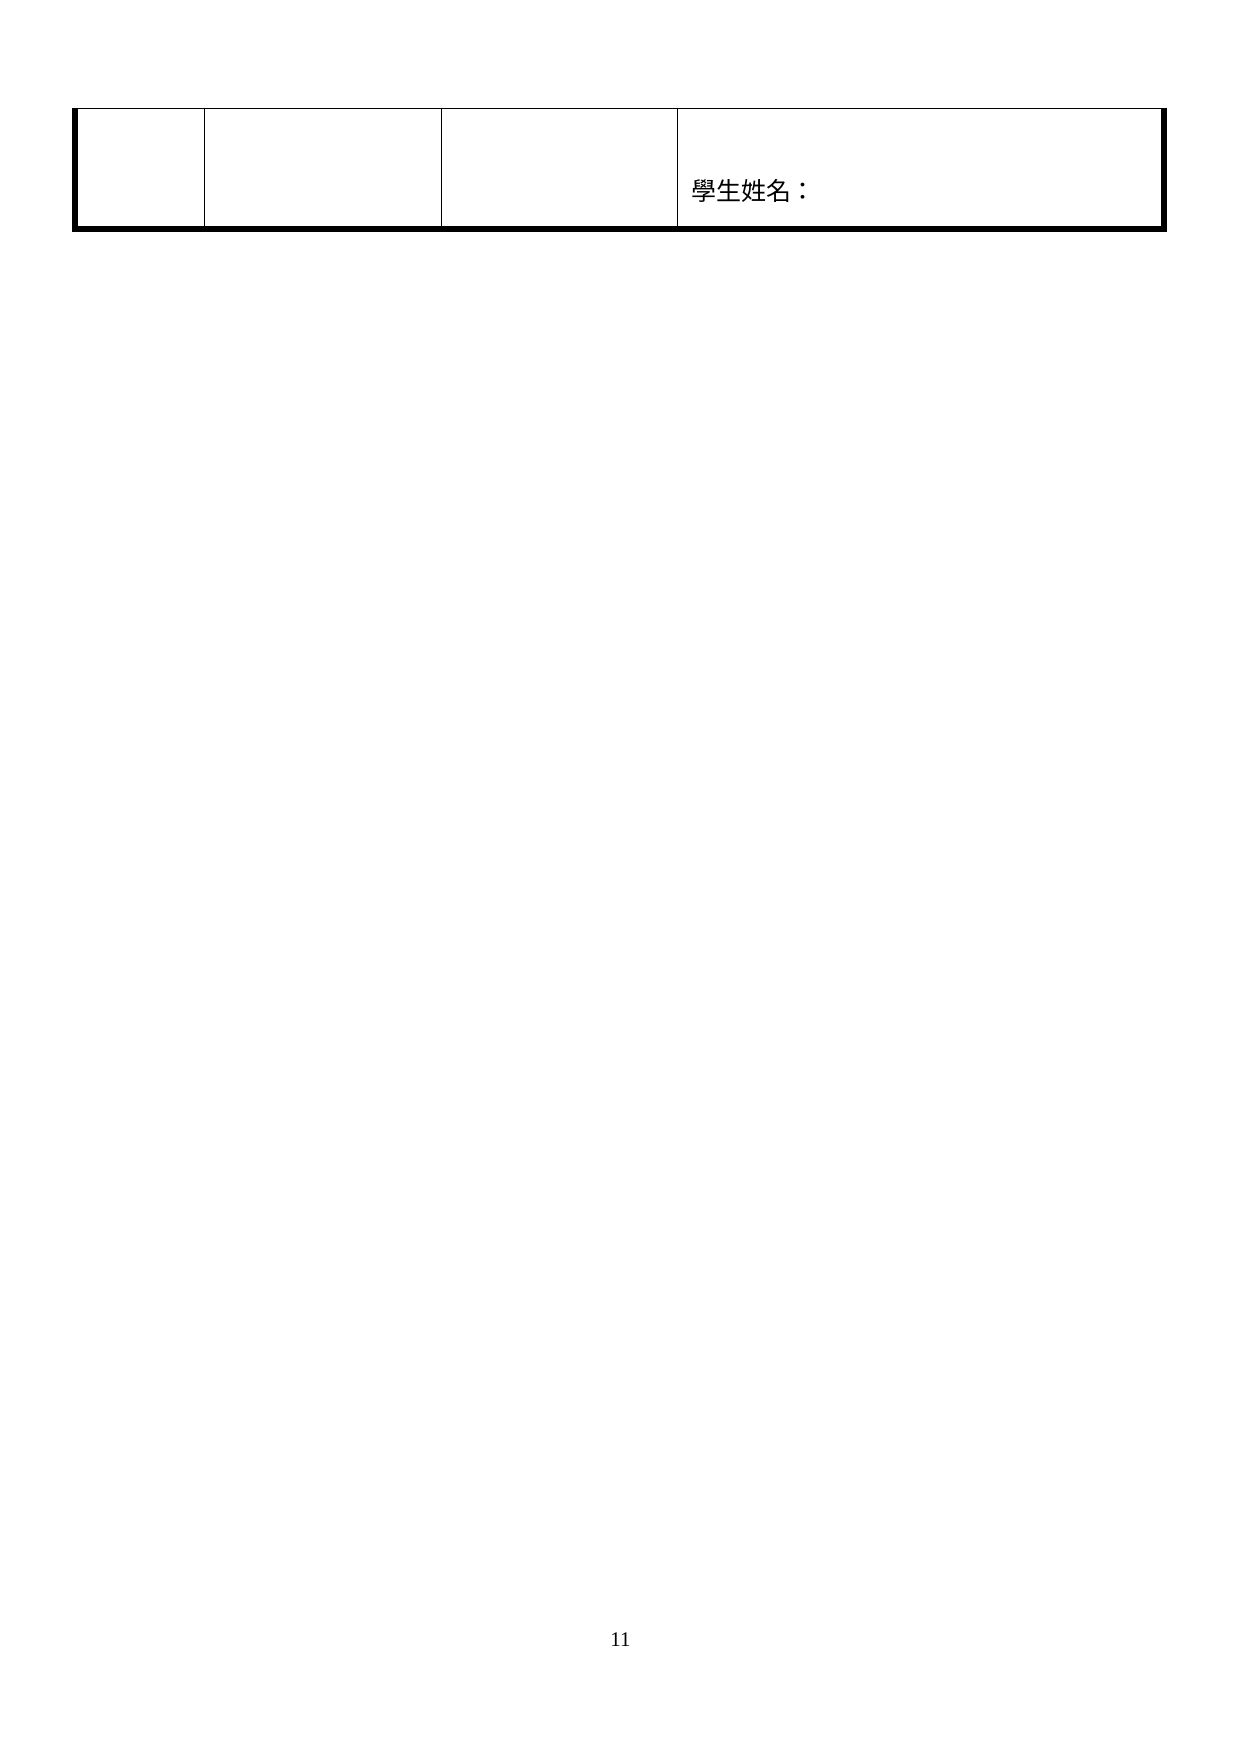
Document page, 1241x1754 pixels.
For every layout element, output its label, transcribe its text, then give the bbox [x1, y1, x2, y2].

table_cell 學生姓名： [678, 109, 1161, 226]
table_cell [618, 109, 677, 226]
table_cell [530, 109, 618, 226]
table_cell [78, 109, 204, 226]
table_cell [1167, 108, 1240, 226]
table_cell [205, 109, 441, 226]
table_cell [442, 109, 530, 226]
